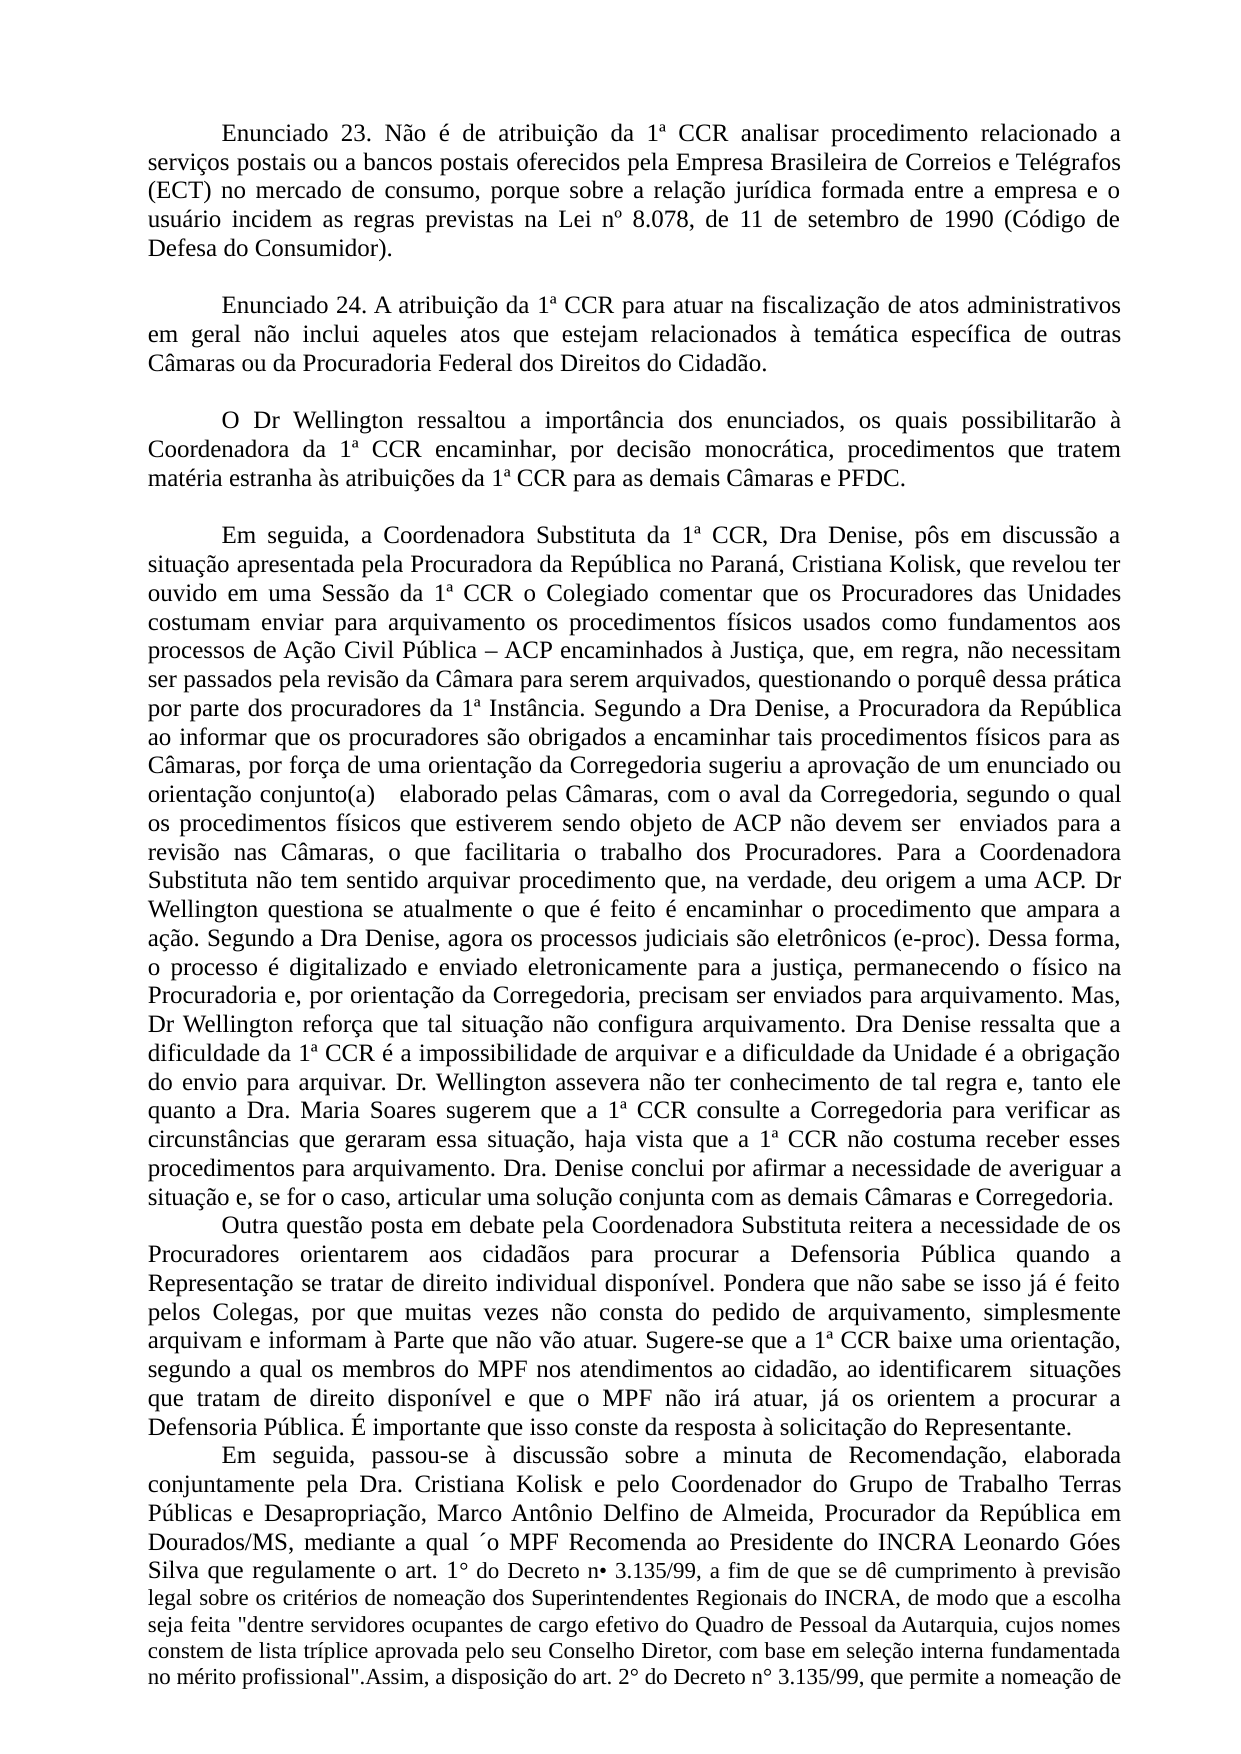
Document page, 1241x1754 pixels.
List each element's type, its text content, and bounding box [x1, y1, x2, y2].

text Outra questão posta em debate pela Coordenadora Substituta reitera a necessidade de os Procuradores orientarem aos cidadãos para procurar a Defensoria Pública quando a Representação se tratar de direito individual disponível. Pondera que não sabe se isso já é feito pelos Colegas, por que muitas vezes não consta do pedido de arquivamento, simplesmente arquivam e informam à Parte que não vão atuar. Sugere-se que a 1ª CCR baixe uma orientação, segundo a qual os membros do MPF nos atendimentos ao cidadão, ao identificarem situações que tratam de direito disponível e que o MPF não irá atuar, já os orientem a procurar a Defensoria Pública. É importante que isso conste da resposta à solicitação do Representante. [148, 1211, 1122, 1441]
text Enunciado 24. A atribuição da 1ª CCR para atuar na fiscalização de atos administrativos em geral não inclui aqueles atos que estejam relacionados à temática específica de outras Câmaras ou da Procuradoria Federal dos Direitos do Cidadão. [148, 291, 1122, 377]
text O Dr Wellington ressaltou a importância dos enunciados, os quais possibilitarão à Coordenadora da 1ª CCR encaminhar, por decisão monocrática, procedimentos que tratem matéria estranha às atribuições da 1ª CCR para as demais Câmaras e PFDC. [148, 406, 1122, 492]
text Enunciado 23. Não é de atribuição da 1ª CCR analisar procedimento relacionado a serviços postais ou a bancos postais oferecidos pela Empresa Brasileira de Correios e Telégrafos (ECT) no mercado de consumo, porque sobre a relação jurídica formada entre a empresa e o usuário incidem as regras previstas na Lei nº 8.078, de 11 de setembro de 1990 (Código de Defesa do Consumidor). [148, 118, 1122, 262]
text Em seguida, passou-se à discussão sobre a minuta de Recomendação, elaborada conjuntamente pela Dra. Cristiana Kolisk e pelo Coordenador do Grupo de Trabalho Terras Públicas e Desapropriação, Marco Antônio Delfino de Almeida, Procurador da República em Dourados/MS, mediante a qual ´o MPF Recomenda ao Presidente do INCRA Leonardo Góes Silva que regulamente o art. 1° do Decreto n• 3.135/99, a fim de que se dê cumprimento à previsão legal sobre os critérios de nomeação dos Superintendentes Regionais do INCRA, de modo que a escolha seja feita "dentre servidores ocupantes de cargo efetivo do Quadro de Pessoal da Autarquia, cujos nomes constem de lista tríplice aprovada pelo seu Conselho Diretor, com base em seleção interna fundamentada no mérito profissional".Assim, a disposição do art. 2° do Decreto n° 3.135/99, que permite a nomeação de [148, 1441, 1122, 1690]
text Em seguida, a Coordenadora Substituta da 1ª CCR, Dra Denise, pôs em discussão a situação apresentada pela Procuradora da República no Paraná, Cristiana Kolisk, que revelou ter ouvido em uma Sessão da 1ª CCR o Colegiado comentar que os Procuradores das Unidades costumam enviar para arquivamento os procedimentos físicos usados como fundamentos aos processos de Ação Civil Pública – ACP encaminhados à Justiça, que, em regra, não necessitam ser passados pela revisão da Câmara para serem arquivados, questionando o porquê dessa prática por parte dos procuradores da 1ª Instância. Segundo a Dra Denise, a Procuradora da República ao informar que os procuradores são obrigados a encaminhar tais procedimentos físicos para as Câmaras, por força de uma orientação da Corregedoria sugeriu a aprovação de um enunciado ou orientação conjunto(a) elaborado pelas Câmaras, com o aval da Corregedoria, segundo o qual os procedimentos físicos que estiverem sendo objeto de ACP não devem ser enviados para a revisão nas Câmaras, o que facilitaria o trabalho dos Procuradores. Para a Coordenadora Substituta não tem sentido arquivar procedimento que, na verdade, deu origem a uma ACP. Dr Wellington questiona se atualmente o que é feito é encaminhar o procedimento que ampara a ação. Segundo a Dra Denise, agora os processos judiciais são eletrônicos (e-proc). Dessa forma, o processo é digitalizado e enviado eletronicamente para a justiça, permanecendo o físico na Procuradoria e, por orientação da Corregedoria, precisam ser enviados para arquivamento. Mas, Dr Wellington reforça que tal situação não configura arquivamento. Dra Denise ressalta que a dificuldade da 1ª CCR é a impossibilidade de arquivar e a dificuldade da Unidade é a obrigação do envio para arquivar. Dr. Wellington assevera não ter conhecimento de tal regra e, tanto ele quanto a Dra. Maria Soares sugerem que a 1ª CCR consulte a Corregedoria para verificar as circunstâncias que geraram essa situação, haja vista que a 1ª CCR não costuma receber esses procedimentos para arquivamento. Dra. Denise conclui por afirmar a necessidade de averiguar a situação e, se for o caso, articular uma solução conjunta com as demais Câmaras e Corregedoria. [148, 521, 1122, 1211]
